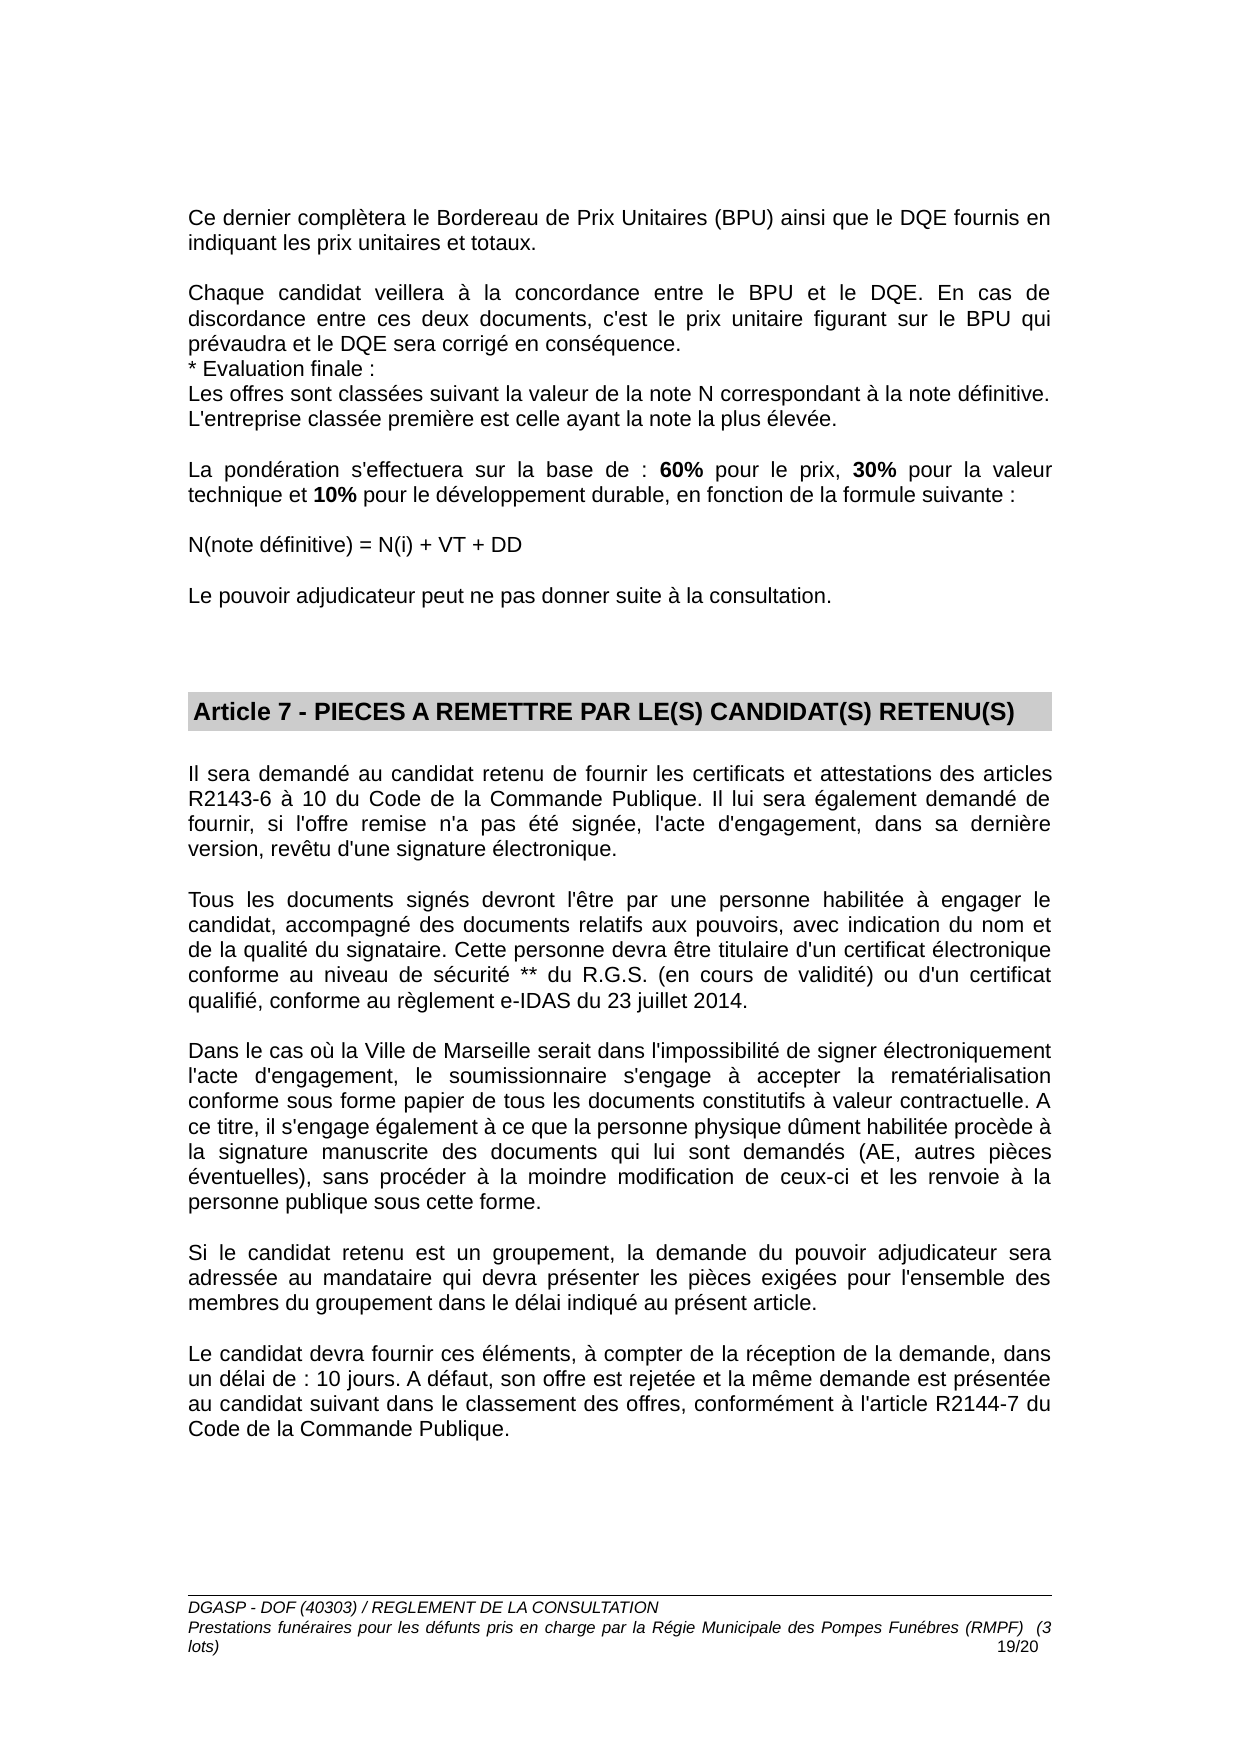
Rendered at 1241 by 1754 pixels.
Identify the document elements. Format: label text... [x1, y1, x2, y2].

text Si le candidat retenu est un groupement, la demande du pouvoir adjudicateur sera adressée au mandataire qui devra présenter les pièces exigées pour l'ensemble des membres du groupement dans le délai indiqué au présent article. [188, 1239, 1052, 1315]
text N(note définitive) = N(i) + VT + DD [188, 532, 1052, 557]
text Il sera demandé au candidat retenu de fournir les certificats et attestations des articles R2143-6 à 10 du Code de la Commande Publique. Il lui sera également demandé de fournir, si l'offre remise n'a pas été signée, l'acte d'engagement, dans sa dernière version, revêtu d'une signature électronique. [188, 761, 1052, 861]
text Chaque candidat veillera à la concordance entre le BPU et le DQE. En cas de discordance entre ces deux documents, c'est le prix unitaire figurant sur le BPU qui prévaudra et le DQE sera corrigé en conséquence. [188, 280, 1052, 356]
text Ce dernier complètera le Bordereau de Prix Unitaires (BPU) ainsi que le DQE fournis en indiquant les prix unitaires et totaux. [188, 204, 1052, 255]
text Tous les documents signés devront l'être par une personne habilitée à engager le candidat, accompagné des documents relatifs aux pouvoirs, avec indication du nom et de la qualité du signataire. Cette personne devra être titulaire d'un certificat électronique conforme au niveau de sécurité ** du R.G.S. (en cours de validité) ou d'un certificat qualifié, conforme au règlement e-IDAS du 23 juillet 2014. [188, 887, 1052, 1013]
text Les offres sont classées suivant la valeur de la note N correspondant à la note définitive. L'entreprise classée première est celle ayant la note la plus élevée. [188, 381, 1052, 431]
subtitle PIECES A REMETTRE PAR LE(S) CANDIDAT(S) RETENU(S) [190, 695, 1050, 729]
text Le candidat devra fournir ces éléments, à compter de la réception de la demande, dans un délai de : 10 jours. A défaut, son offre est rejetée et la même demande est présentée au candidat suivant dans le classement des offres, conformément à l'article R2144-7 du Code de la Commande Publique. [188, 1340, 1052, 1441]
text * Evaluation finale : [188, 356, 1052, 381]
text Le pouvoir adjudicateur peut ne pas donner suite à la consultation. [188, 583, 1052, 608]
text Dans le cas où la Ville de Marseille serait dans l'impossibilité de signer électroniquement l'acte d'engagement, le soumissionnaire s'engage à accepter la rematérialisation conforme sous forme papier de tous les documents constitutifs à valeur contractuelle. A ce titre, il s'engage également à ce que la personne physique dûment habilitée procède à la signature manuscrite des documents qui lui sont demandés (AE, autres pièces éventuelles), sans procéder à la moindre modification de ceux-ci et les renvoie à la personne publique sous cette forme. [188, 1038, 1052, 1214]
text La pondération s'effectuera sur la base de : 60% pour le prix, 30% pour la valeur technique et 10% pour le développement durable, en fonction de la formule suivante : [188, 457, 1052, 507]
